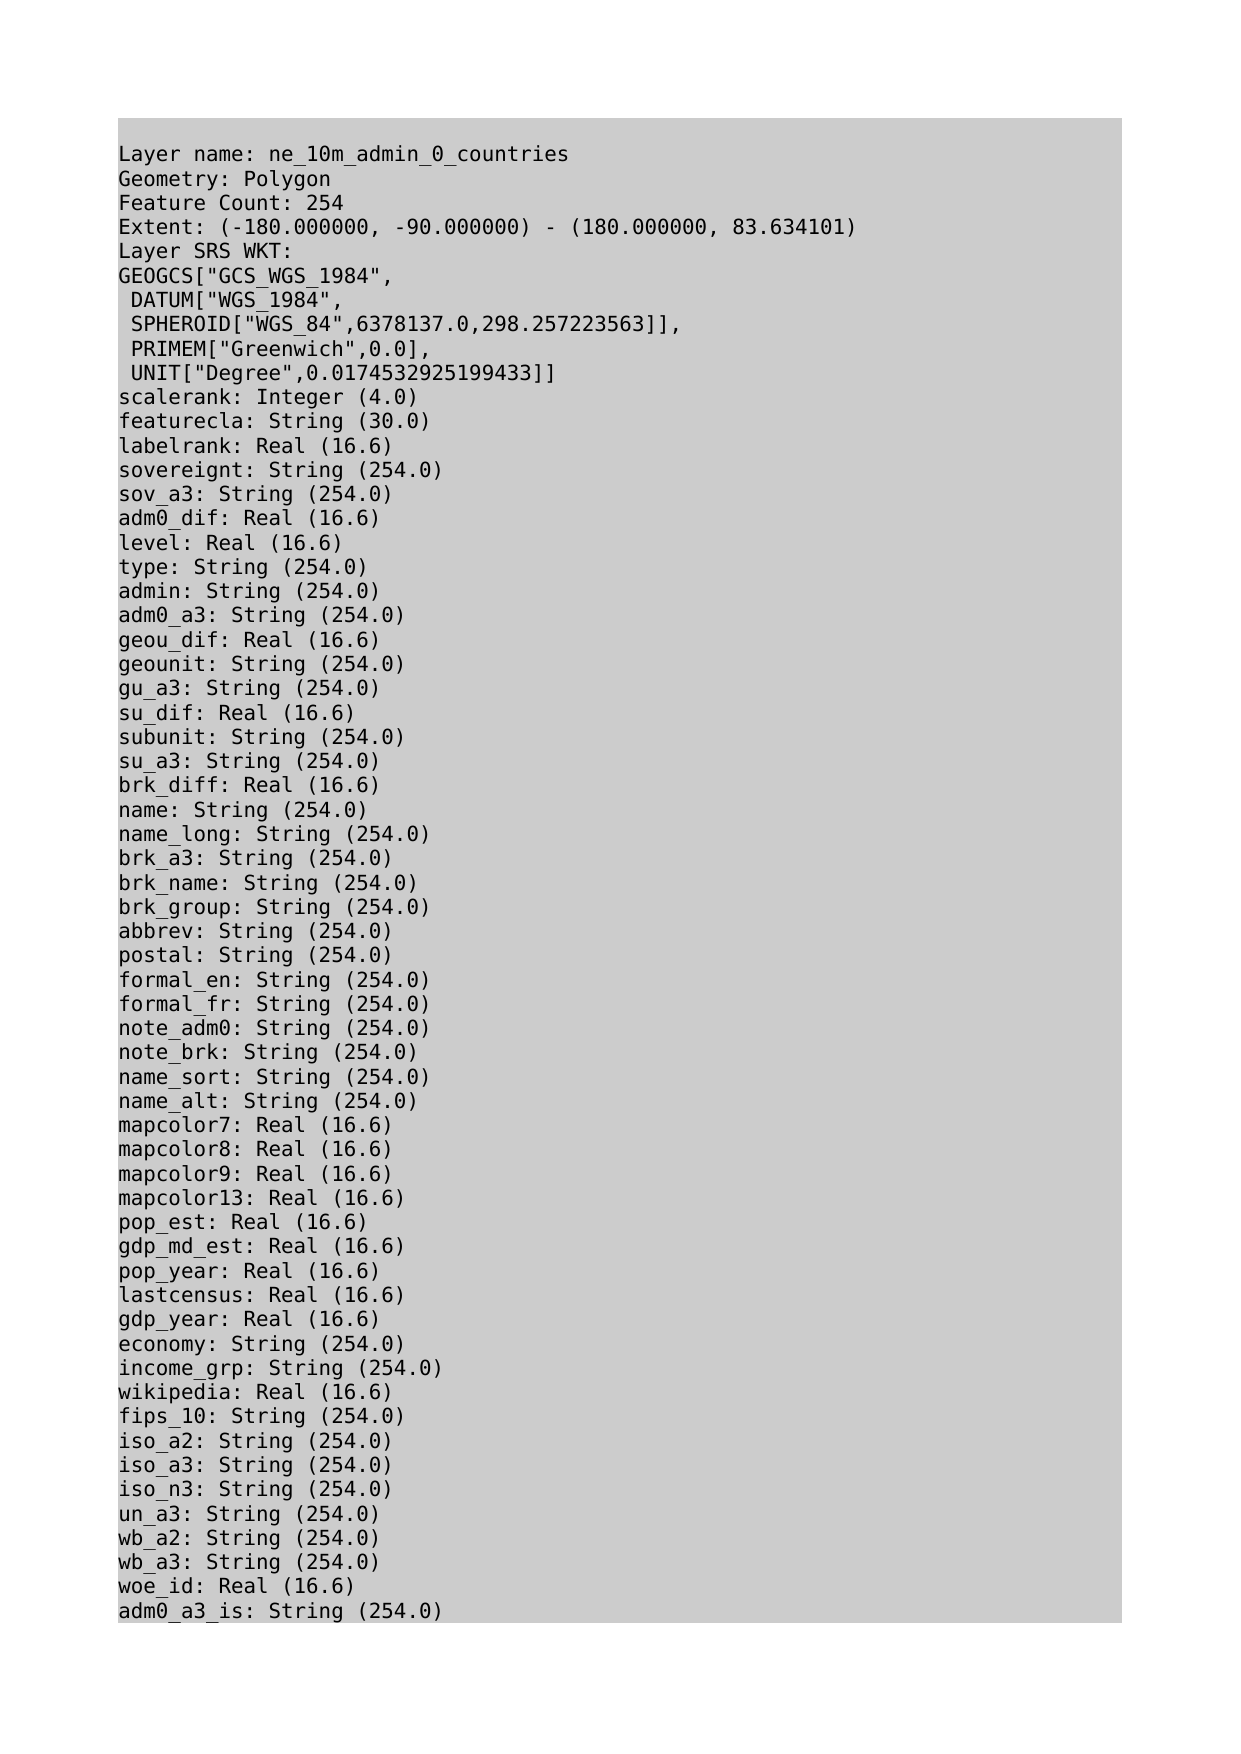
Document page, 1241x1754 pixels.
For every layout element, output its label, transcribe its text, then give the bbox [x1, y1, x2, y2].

text Layer name: ne_10m_admin_0_countries Geometry: Polygon Feature Count: 254 Extent: (-180.000000, -90.000000) - (180.000000, 83.634101) Layer SRS WKT: GEOGCS["GCS_WGS_1984", DATUM["WGS_1984", SPHEROID["WGS_84",6378137.0,298.257223563]], PRIMEM["Greenwich",0.0], UNIT["Degree",0.0174532925199433]] scalerank: Integer (4.0) featurecla: String (30.0) labelrank: Real (16.6) sovereignt: String (254.0) sov_a3: String (254.0) adm0_dif: Real (16.6) level: Real (16.6) type: String (254.0) admin: String (254.0) adm0_a3: String (254.0) geou_dif: Real (16.6) geounit: String (254.0) gu_a3: String (254.0) su_dif: Real (16.6) subunit: String (254.0) su_a3: String (254.0) brk_diff: Real (16.6) name: String (254.0) name_long: String (254.0) brk_a3: String (254.0) brk_name: String (254.0) brk_group: String (254.0) abbrev: String (254.0) postal: String (254.0) formal_en: String (254.0) formal_fr: String (254.0) note_adm0: String (254.0) note_brk: String (254.0) name_sort: String (254.0) name_alt: String (254.0) mapcolor7: Real (16.6) mapcolor8: Real (16.6) mapcolor9: Real (16.6) mapcolor13: Real (16.6) pop_est: Real (16.6) gdp_md_est: Real (16.6) pop_year: Real (16.6) lastcensus: Real (16.6) gdp_year: Real (16.6) economy: String (254.0) income_grp: String (254.0) wikipedia: Real (16.6) fips_10: String (254.0) iso_a2: String (254.0) iso_a3: String (254.0) iso_n3: String (254.0) un_a3: String (254.0) wb_a2: String (254.0) wb_a3: String (254.0) woe_id: Real (16.6) adm0_a3_is: String (254.0) [118, 118, 1122, 1623]
